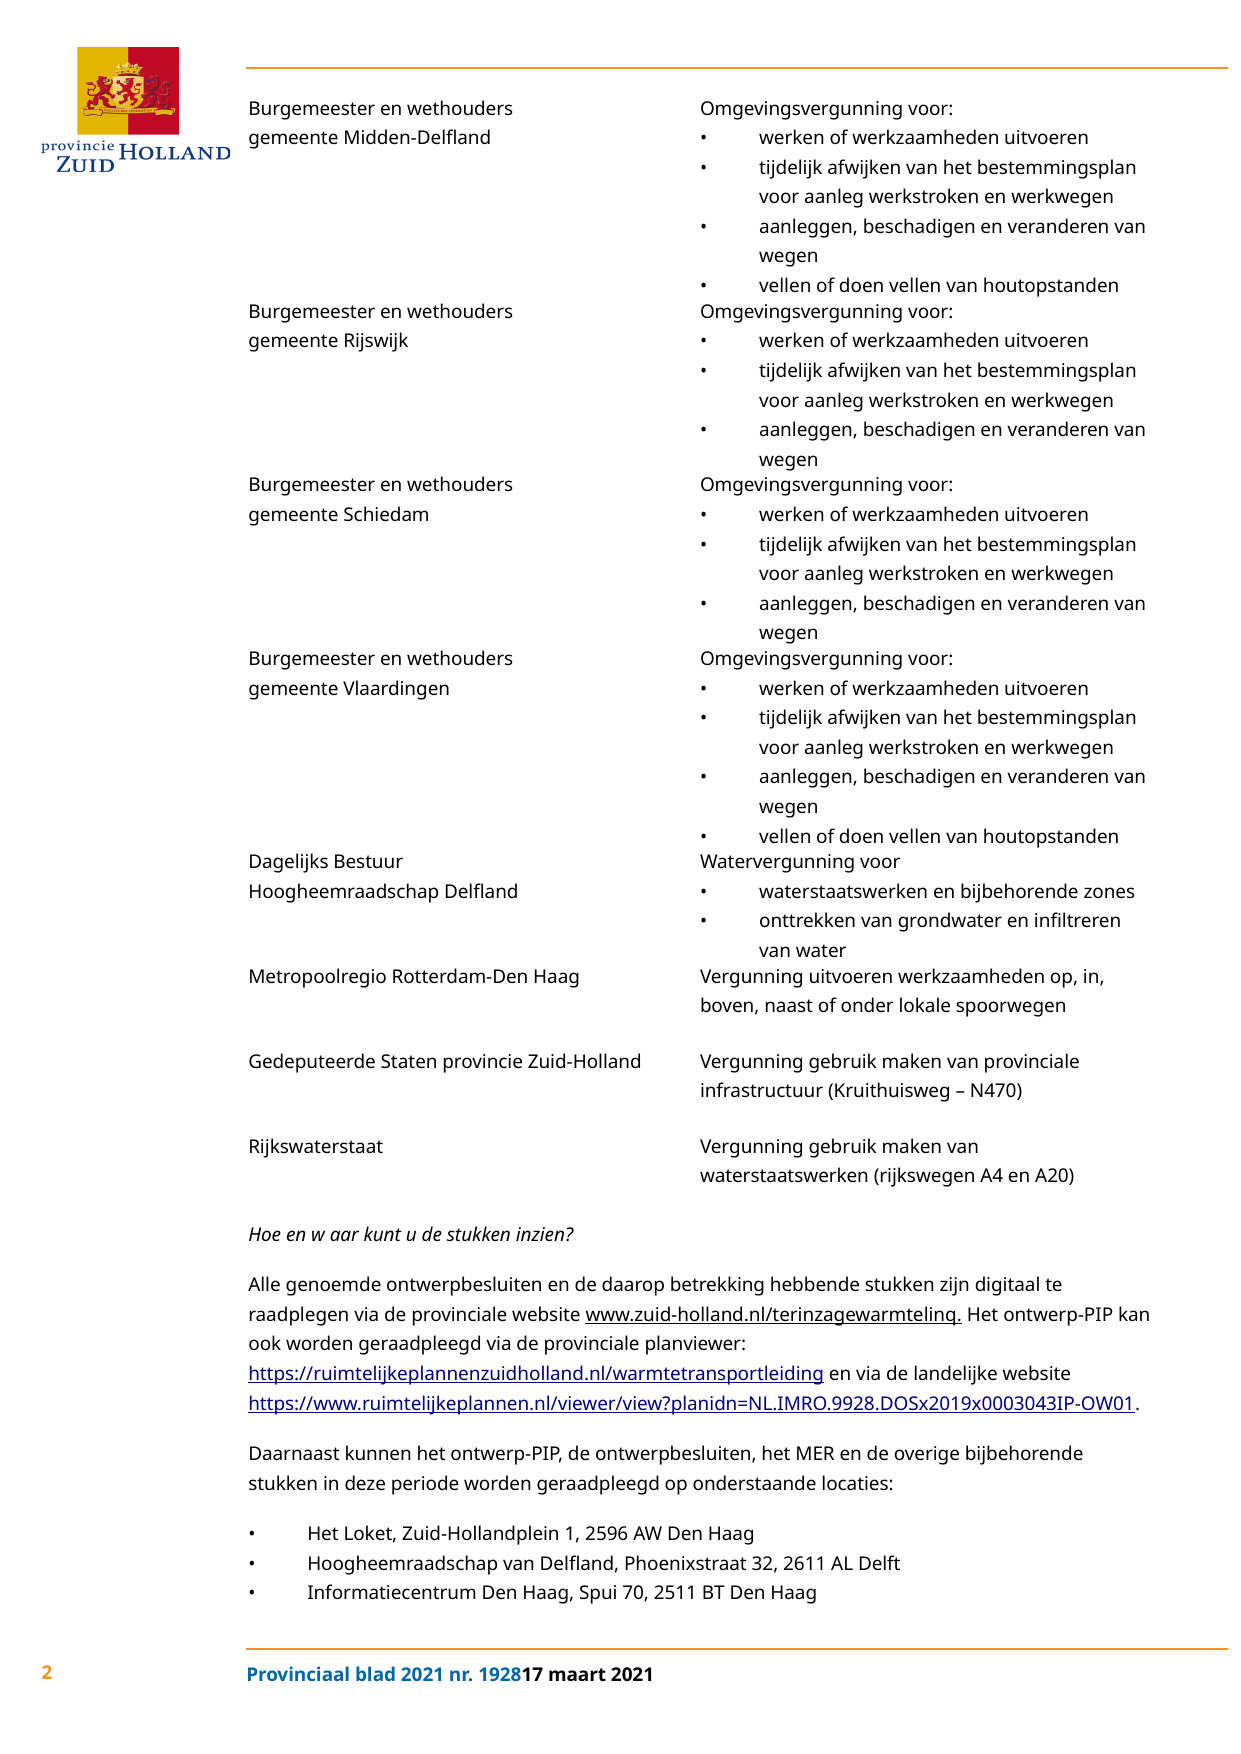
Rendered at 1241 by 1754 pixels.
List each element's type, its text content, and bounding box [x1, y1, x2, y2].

text Hoe en w aar kunt u de stukken inzien? [248, 1221, 1152, 1247]
list Hoogheemraadschap van Delfland, Phoenixstraat 32, 2611 AL Delft [248, 1550, 1152, 1575]
table_cell Metropoolregio Rotterdam-Den Haag [248, 963, 700, 1048]
table_cell Omgevingsvergunning voor: werken of werkzaamheden uitvoeren tijdelijk afwijken van het bestemmingsplan voor aanleg werkstroken en werkwegen aanleggen, beschadigen en veranderen van wegen [700, 298, 1152, 472]
table_cell Omgevingsvergunning voor: werken of werkzaamheden uitvoeren tijdelijk afwijken van het bestemmingsplan voor aanleg werkstroken en werkwegen aanleggen, beschadigen en veranderen van wegen [700, 472, 1152, 645]
table_cell Burgemeester en wethouders gemeente Vlaardingen [248, 645, 700, 848]
table_cell Vergunning uitvoeren werkzaamheden op, in, boven, naast of onder lokale spoorwegen [700, 963, 1152, 1048]
text Alle genoemde ontwerpbesluiten en de daarop betrekking hebbende stukken zijn digitaal te raadplegen via de provinciale website www.zuid-holland.nl/terinzagewarmtelinq. Het ontwerp-PIP kan ook worden geraadpleegd via de provinciale planviewer: https://ruimtelijkeplannenzuidholland.nl/warmtetransportleiding en via de landelijke website https://www.ruimtelijkeplannen.nl/viewer/view?planidn=NL.IMRO.9928.DOSx2019x0003043IP-OW01. [248, 1271, 1152, 1415]
table_cell Omgevingsvergunning voor: werken of werkzaamheden uitvoeren tijdelijk afwijken van het bestemmingsplan voor aanleg werkstroken en werkwegen aanleggen, beschadigen en veranderen van wegen vellen of doen vellen van houtopstanden [700, 645, 1152, 848]
table_cell Vergunning gebruik maken van provinciale infrastructuur (Kruithuisweg – N470) [700, 1048, 1152, 1133]
table_cell Burgemeester en wethouders gemeente Schiedam [248, 472, 700, 645]
list Informatiecentrum Den Haag, Spui 70, 2511 BT Den Haag [248, 1579, 1152, 1605]
table_cell Dagelijks Bestuur Hoogheemraadschap Delfland [248, 849, 700, 963]
table_cell Omgevingsvergunning voor: werken of werkzaamheden uitvoeren tijdelijk afwijken van het bestemmingsplan voor aanleg werkstroken en werkwegen aanleggen, beschadigen en veranderen van wegen vellen of doen vellen van houtopstanden [700, 95, 1152, 298]
table_cell Watervergunning voor waterstaatswerken en bijbehorende zones onttrekken van grondwater en infiltreren van water [700, 849, 1152, 963]
picture [41, 47, 231, 172]
table_cell Vergunning gebruik maken van waterstaatswerken (rijkswegen A4 en A20) [700, 1133, 1152, 1218]
table_cell Gedeputeerde Staten provincie Zuid-Holland [248, 1048, 700, 1133]
text Daarnaast kunnen het ontwerp-PIP, de ontwerpbesluiten, het MER en de overige bijbehorende stukken in deze periode worden geraadpleegd op onderstaande locaties: [248, 1440, 1152, 1495]
table_cell Burgemeester en wethouders gemeente Rijswijk [248, 298, 700, 472]
list Het Loket, Zuid-Hollandplein 1, 2596 AW Den Haag [248, 1520, 1152, 1546]
table_cell Burgemeester en wethouders gemeente Midden-Delfland [248, 95, 700, 298]
table_cell Rijkswaterstaat [248, 1133, 700, 1218]
